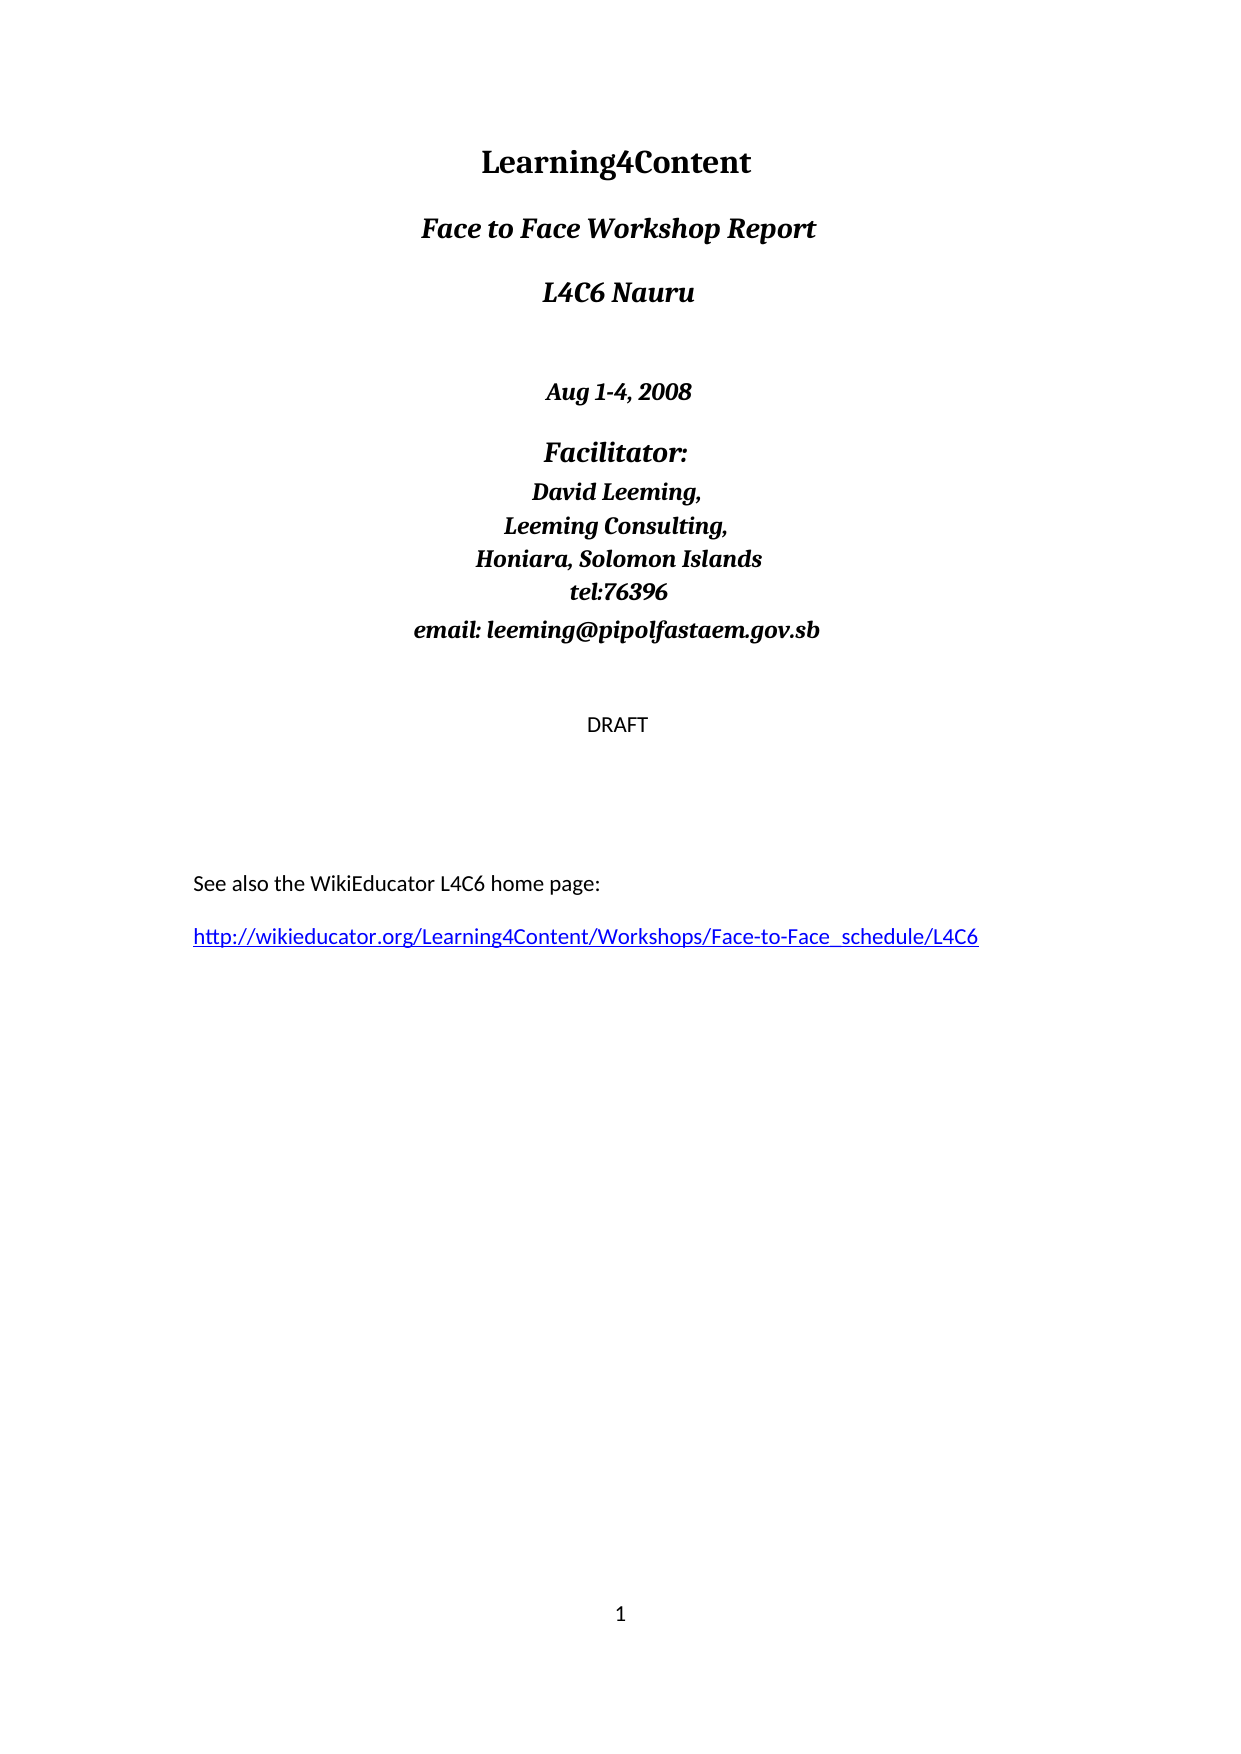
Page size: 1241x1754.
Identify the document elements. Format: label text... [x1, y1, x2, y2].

text DRAFT [118, 710, 1122, 738]
list http://wikieducator.org/Learning4Content/Workshops/Face-to-Face_schedule/L4C6 [193, 922, 1122, 950]
title Learning4Content [118, 143, 1122, 181]
subtitle Facilitator: David Leeming, Leeming Consulting, Honiara, Solomon Islands tel:76396 email: leeming@pipolfastaem.gov.sb [118, 436, 1122, 645]
subtitle L4C6 Nauru [118, 276, 1122, 309]
subtitle Aug 1-4, 2008 [118, 378, 1122, 406]
subtitle Face to Face Workshop Report [118, 212, 1122, 246]
list See also the WikiEducator L4C6 home page: [193, 869, 1122, 897]
